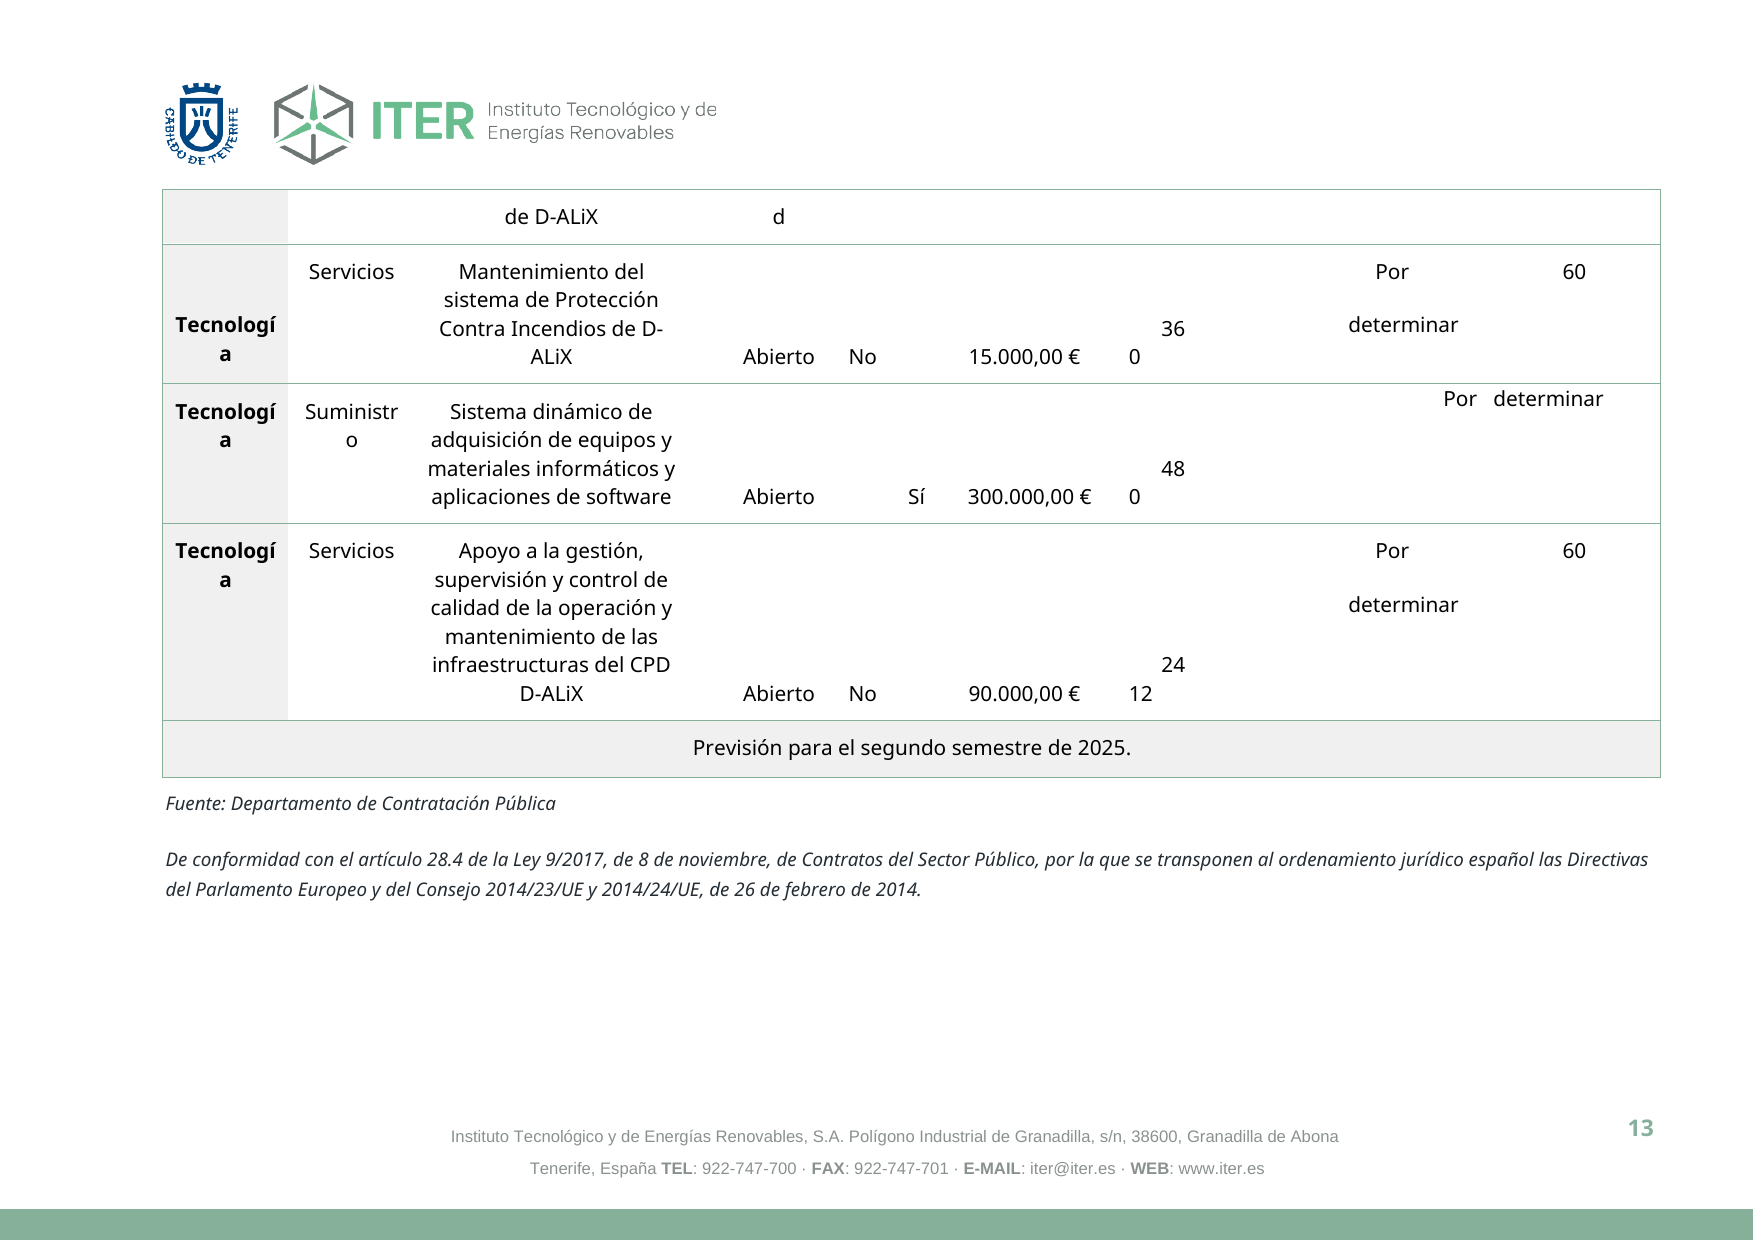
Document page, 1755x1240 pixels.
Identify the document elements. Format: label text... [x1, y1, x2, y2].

table_cell Previsión para el segundo semestre de 2025. [163, 721, 1660, 777]
table_cell de D-ALiX [415, 190, 687, 243]
table_cell Mantenimiento del sistema de Protección Contra Incendios de D-ALiX [415, 245, 687, 383]
table_cell [163, 190, 288, 243]
table_cell Por determinar [1337, 384, 1660, 523]
table_cell Sí [837, 384, 942, 523]
table_cell Abierto [721, 384, 837, 523]
table_cell d [721, 190, 837, 243]
table_cell 90.000,00 € [942, 524, 1117, 720]
table_cell 36 0 [1118, 245, 1337, 383]
table_cell 60 [1487, 524, 1660, 720]
table_cell [158, 523, 162, 720]
table_cell Suministro [288, 384, 415, 523]
table_cell [158, 383, 162, 523]
table_cell Por determinar [1337, 524, 1487, 720]
text De conformidad con el artículo 28.4 de la Ley 9/2017, de 8 de noviembre, de Contratos del Sector Público, por la que se transponen al ordenamiento jurídico español las Directivas del Parlamento Europeo y del Consejo 2014/23/UE y 2014/24/UE, de 26 de febrero de 2014. [165, 846, 1654, 902]
table_cell [1337, 190, 1487, 243]
table_cell Servicios [288, 524, 415, 720]
table_cell [158, 720, 162, 777]
table_cell 15.000,00 € [942, 245, 1117, 383]
table_cell [158, 189, 162, 243]
table_cell [942, 190, 1117, 243]
table_cell Apoyo a la gestión, supervisión y control de calidad de la operación y mantenimiento de las infraestructuras del CPD D-ALiX [415, 524, 687, 720]
table_cell 60 [1487, 245, 1660, 383]
table_cell Tecnología [163, 524, 288, 720]
table_cell Tecnología [163, 245, 288, 383]
table_cell [687, 524, 721, 720]
table_cell Servicios [288, 245, 415, 383]
table_cell Abierto [721, 524, 837, 720]
table_cell [687, 190, 721, 243]
table_cell [1118, 190, 1337, 243]
table_cell Abierto [721, 245, 837, 383]
table_cell Sistema dinámico de adquisición de equipos y materiales informáticos y aplicaciones de software [415, 384, 687, 523]
table_cell Tecnología [163, 384, 288, 523]
text Fuente: Departamento de Contratación Pública [165, 791, 1654, 816]
table_cell [687, 245, 721, 383]
table_cell Por determinar [1337, 245, 1487, 383]
table_cell 48 0 [1118, 384, 1337, 523]
table_cell [288, 190, 415, 243]
table_cell [158, 244, 162, 383]
table_cell 300.000,00 € [942, 384, 1117, 523]
table_cell 24 12 [1118, 524, 1337, 720]
table_cell No [837, 245, 942, 383]
table_cell [837, 190, 942, 243]
table_cell No [837, 524, 942, 720]
table_cell [1487, 190, 1660, 243]
table_cell [687, 384, 721, 523]
